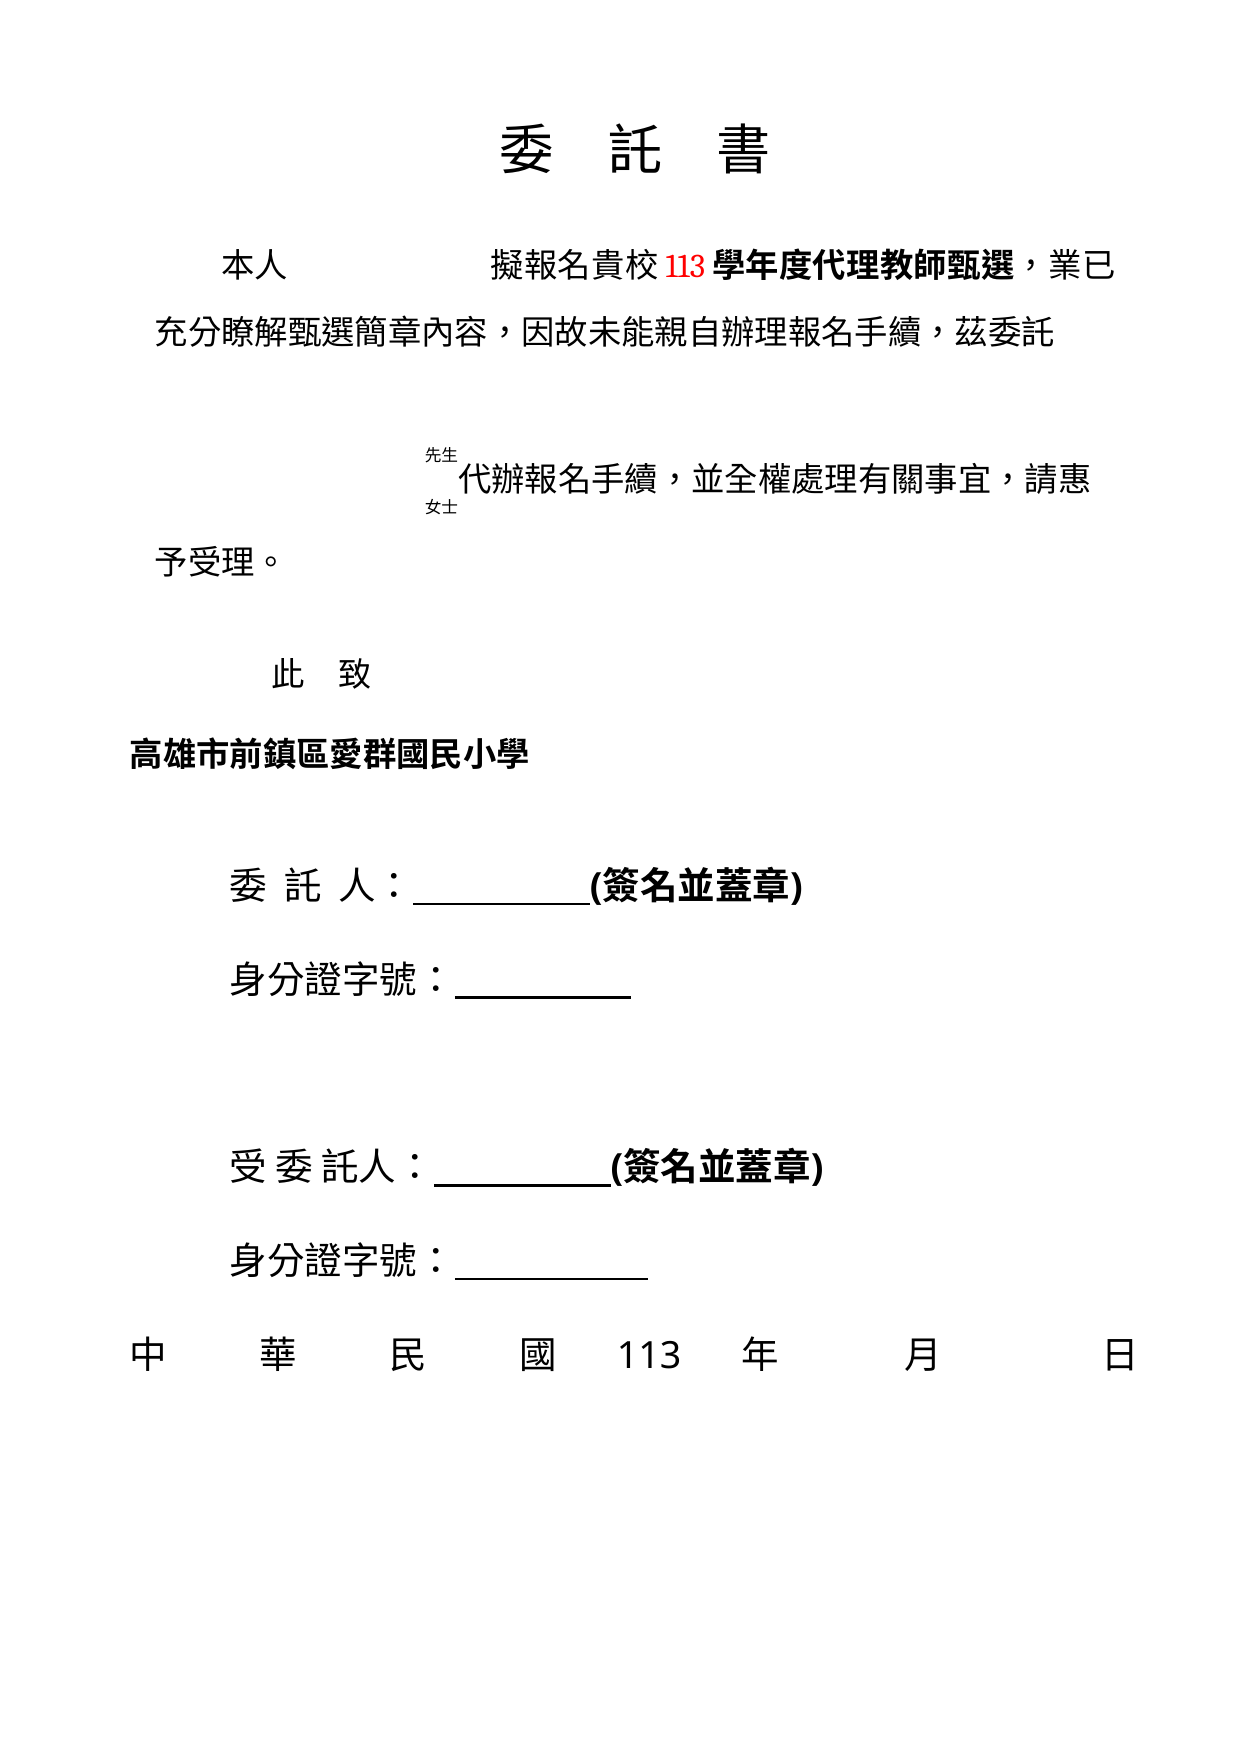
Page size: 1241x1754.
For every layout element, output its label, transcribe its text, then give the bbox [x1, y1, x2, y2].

text 身分證字號： [229, 939, 1165, 1014]
text 本人 擬報名貴校113學年度代理教師甄選，業已充分瞭解甄選簡章內容，因故未能親自辦理報名手續，茲委託 [154, 221, 1115, 354]
text 委 託 書 [104, 89, 1165, 202]
text 受 委 託人： (簽名並蓋章) [229, 1127, 1165, 1202]
text 此 致 [104, 635, 1165, 696]
text 高雄市前鎮區愛群國民小學 [129, 714, 1165, 789]
text 委 託 人： (簽名並蓋章) [229, 846, 1165, 921]
text 先生女士代辦報名手續，並全權處理有關事宜，請惠予受理。 [154, 410, 1115, 598]
text 中 華 民 國 113 年 月 日 [129, 1314, 1140, 1389]
text 身分證字號： [229, 1221, 1165, 1296]
